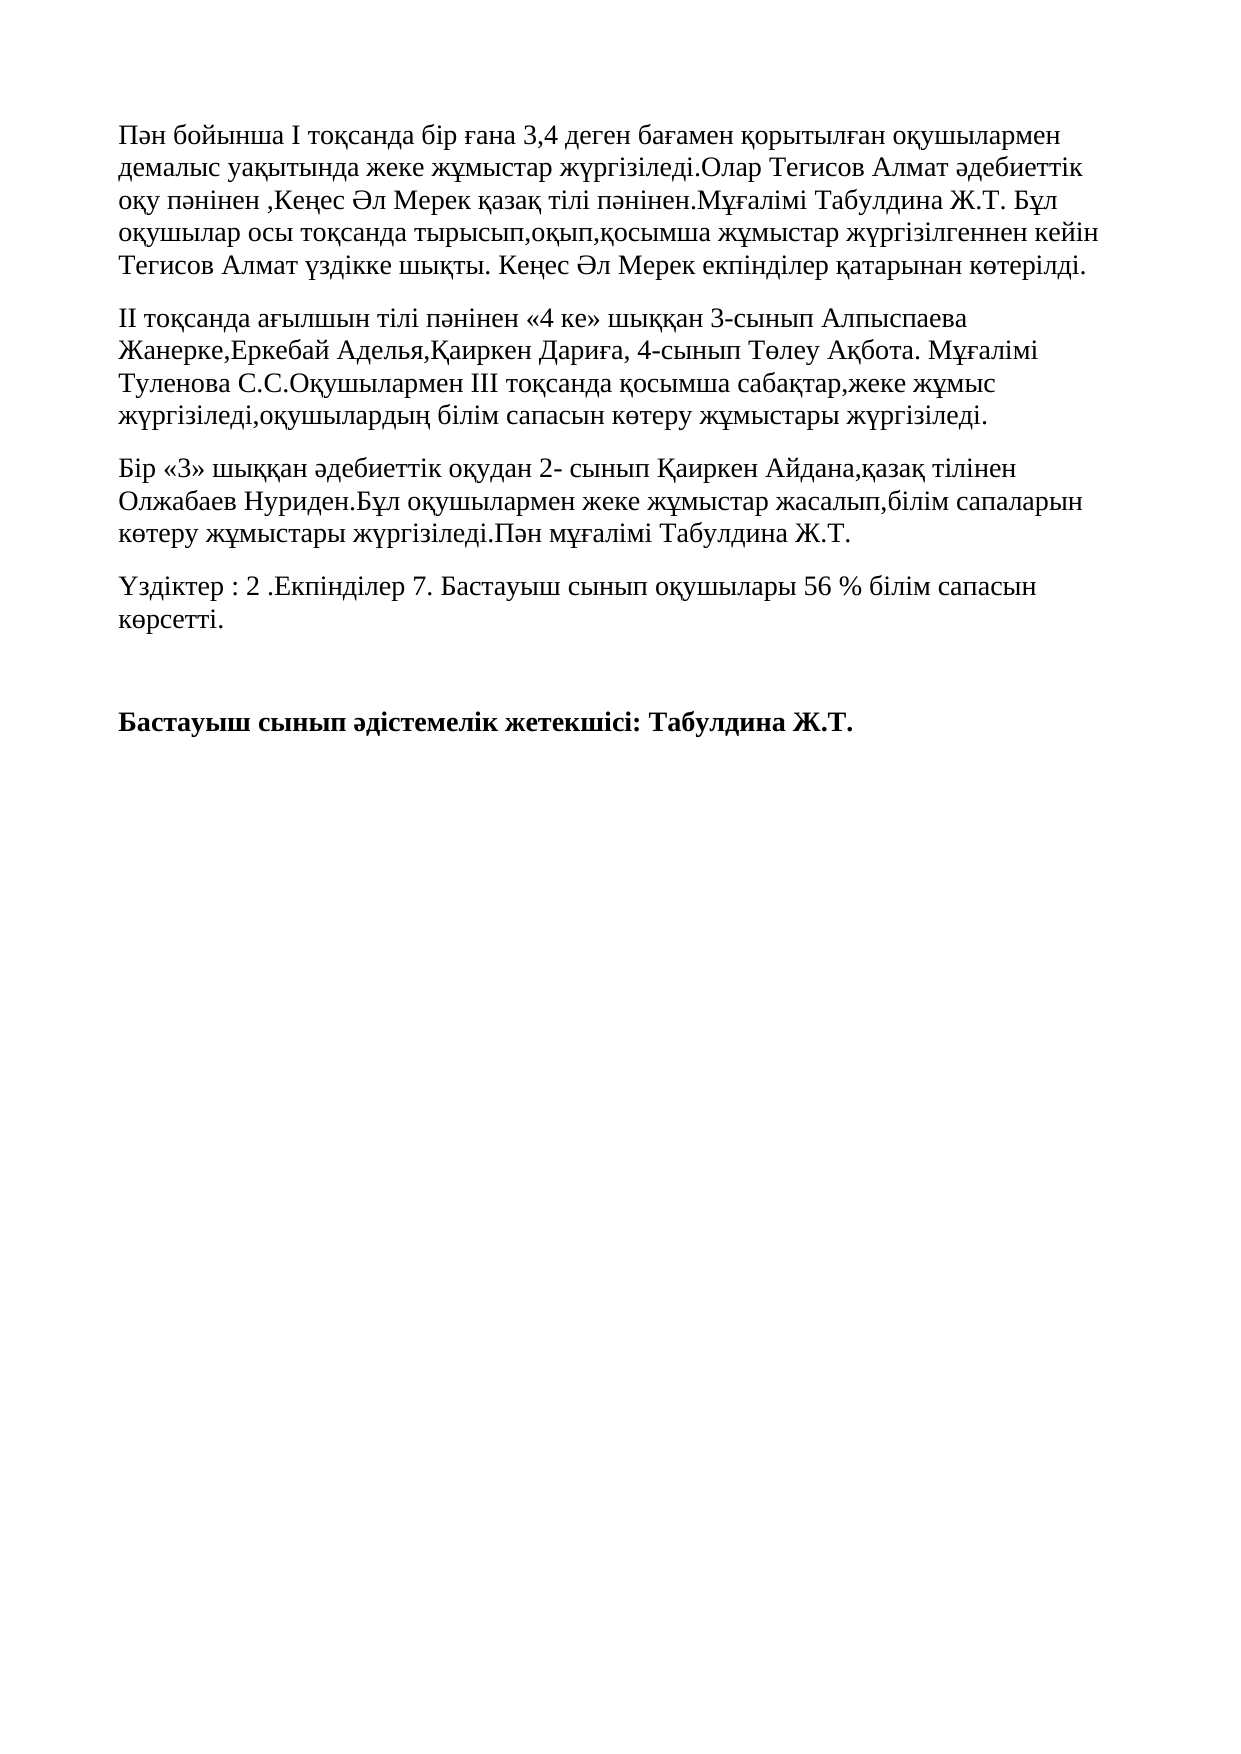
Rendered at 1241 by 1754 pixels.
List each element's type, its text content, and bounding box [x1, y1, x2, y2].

text Пән бойынша І тоқсанда бір ғана 3,4 деген бағамен қорытылған оқушылармен демалыс уақытында жеке жұмыстар жүргізіледі.Олар Тегисов Алмат әдебиеттік оқу пәнінен ,Кеңес Әл Мерек қазақ тілі пәнінен.Мұғалімі Табулдина Ж.Т. Бұл оқушылар осы тоқсанда тырысып,оқып,қосымша жұмыстар жүргізілгеннен кейін Тегисов Алмат үздікке шықты. Кеңес Әл Мерек екпінділер қатарынан көтерілді. [118, 118, 1122, 280]
text Бастауыш сынып әдістемелік жетекшісі: Табулдина Ж.Т. [118, 704, 1122, 737]
text ІІ тоқсанда ағылшын тілі пәнінен «4 ке» шыққан 3-сынып Алпыспаева Жанерке,Еркебай Аделья,Қаиркен Дариға, 4-сынып Төлеу Ақбота. Мұғалімі Туленова С.С.Оқушылармен ІІІ тоқсанда қосымша сабақтар,жеке жұмыс жүргізіледі,оқушылардың білім сапасын көтеру жұмыстары жүргізіледі. [118, 301, 1122, 431]
text Бір «3» шыққан әдебиеттік оқудан 2- сынып Қаиркен Айдана,қазақ тілінен Олжабаев Нуриден.Бұл оқушылармен жеке жұмыстар жасалып,білім сапаларын көтеру жұмыстары жүргізіледі.Пән мұғалімі Табулдина Ж.Т. [118, 451, 1122, 548]
text Үздіктер : 2 .Екпінділер 7. Бастауыш сынып оқушылары 56 % білім сапасын көрсетті. [118, 569, 1122, 634]
